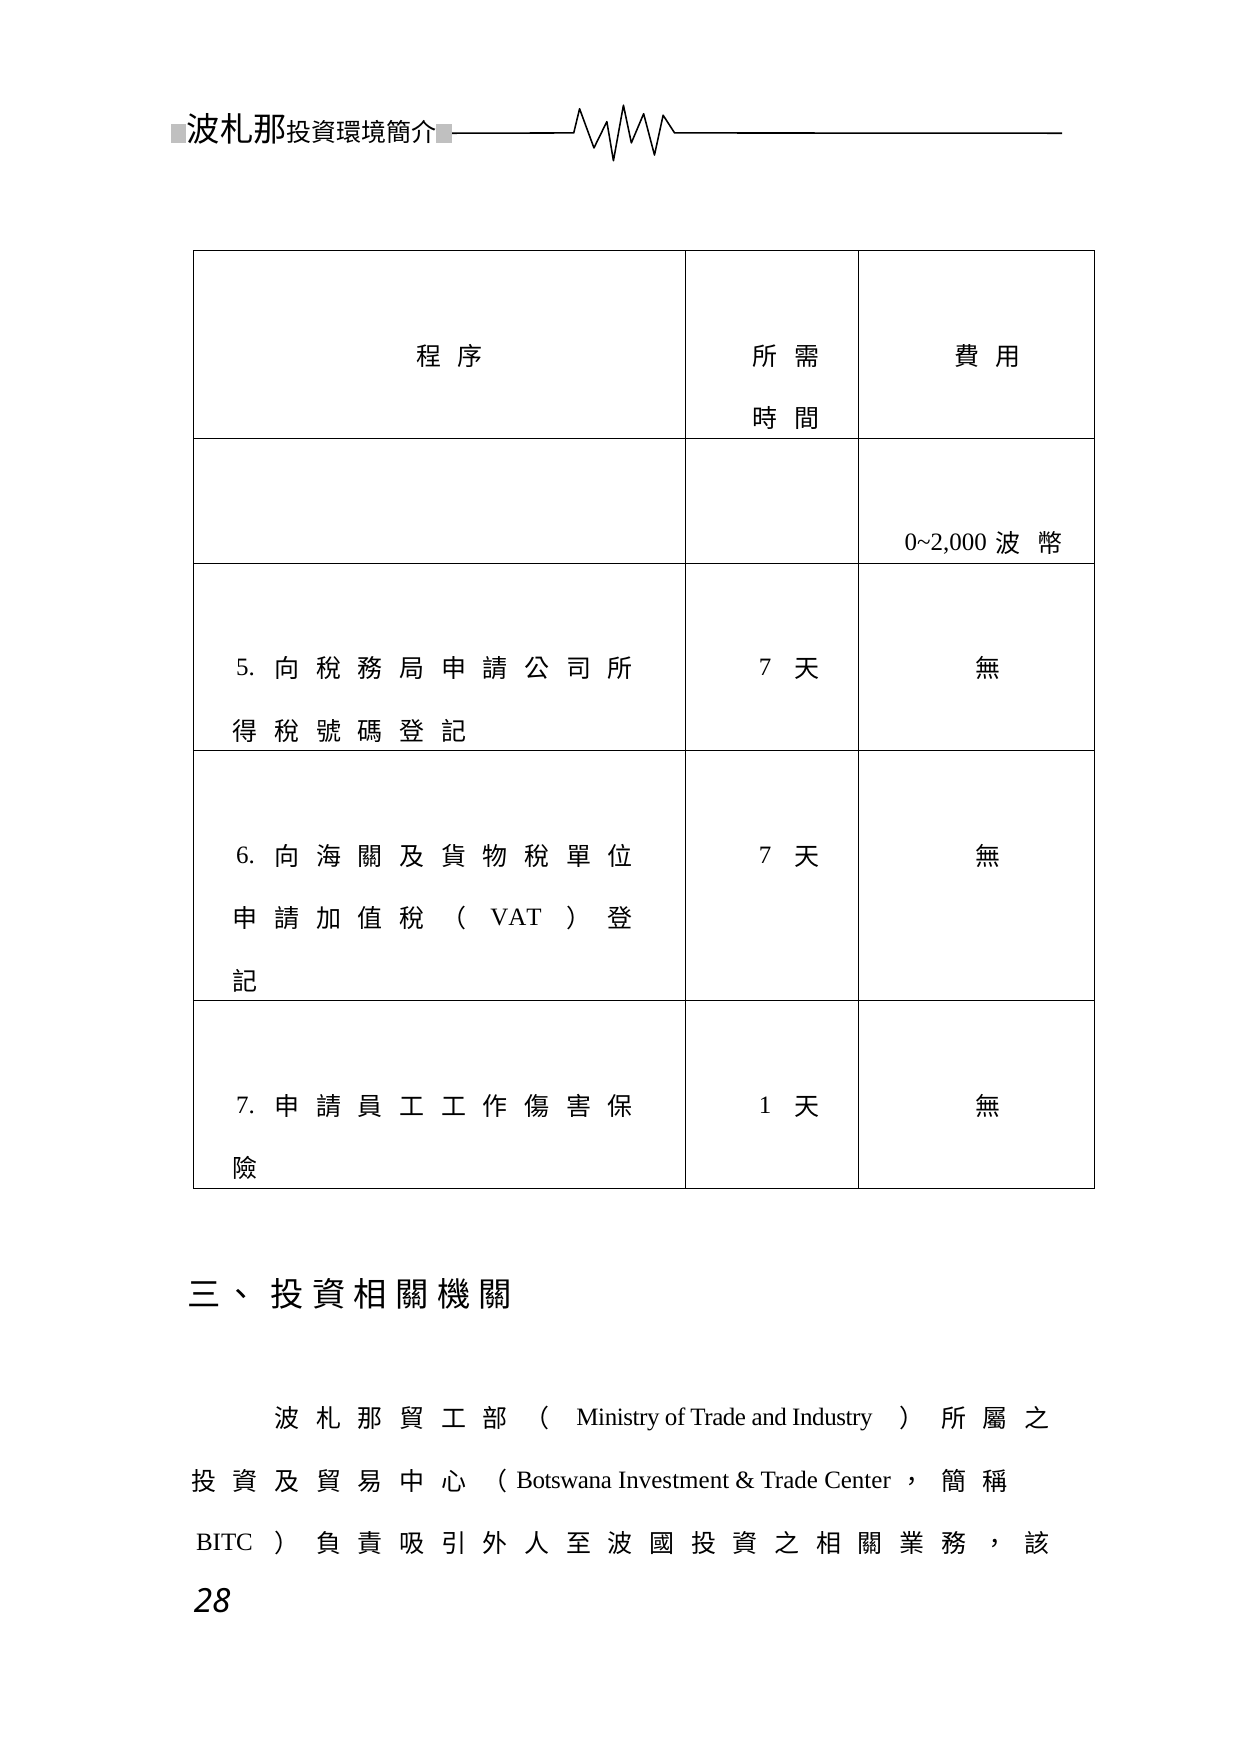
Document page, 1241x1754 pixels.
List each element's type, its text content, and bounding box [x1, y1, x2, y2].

text 波札那貿工部（Ministry of Trade and Industry）所屬之投資及貿易中心（Botswana Investment & Trade Center，簡稱BITC）負責吸引外人至波國投資之相關業務，該 [183, 1375, 1058, 1563]
table_header 所需時間 [686, 251, 858, 438]
table_header 費用 [859, 251, 1094, 438]
text 三、投資相關機關 [183, 1250, 1058, 1313]
table_cell 6.向海關及貨物稅單位申請加值稅（VAT）登記 [194, 751, 685, 1000]
table_cell 1天 [686, 1001, 858, 1188]
table_cell 5.向稅務局申請公司所得稅號碼登記 [194, 564, 685, 750]
table_cell 無 [859, 1001, 1094, 1188]
table_cell [194, 439, 685, 563]
table_cell 7.申請員工工作傷害保險 [194, 1001, 685, 1188]
table_cell 無 [859, 564, 1094, 750]
table_cell 0~2,000波幣 [859, 439, 1094, 563]
table_cell 7天 [686, 564, 858, 750]
table_cell 7天 [686, 751, 858, 1000]
table_header 程序 [194, 251, 685, 438]
table_cell 無 [859, 751, 1094, 1000]
table_cell [686, 439, 858, 563]
